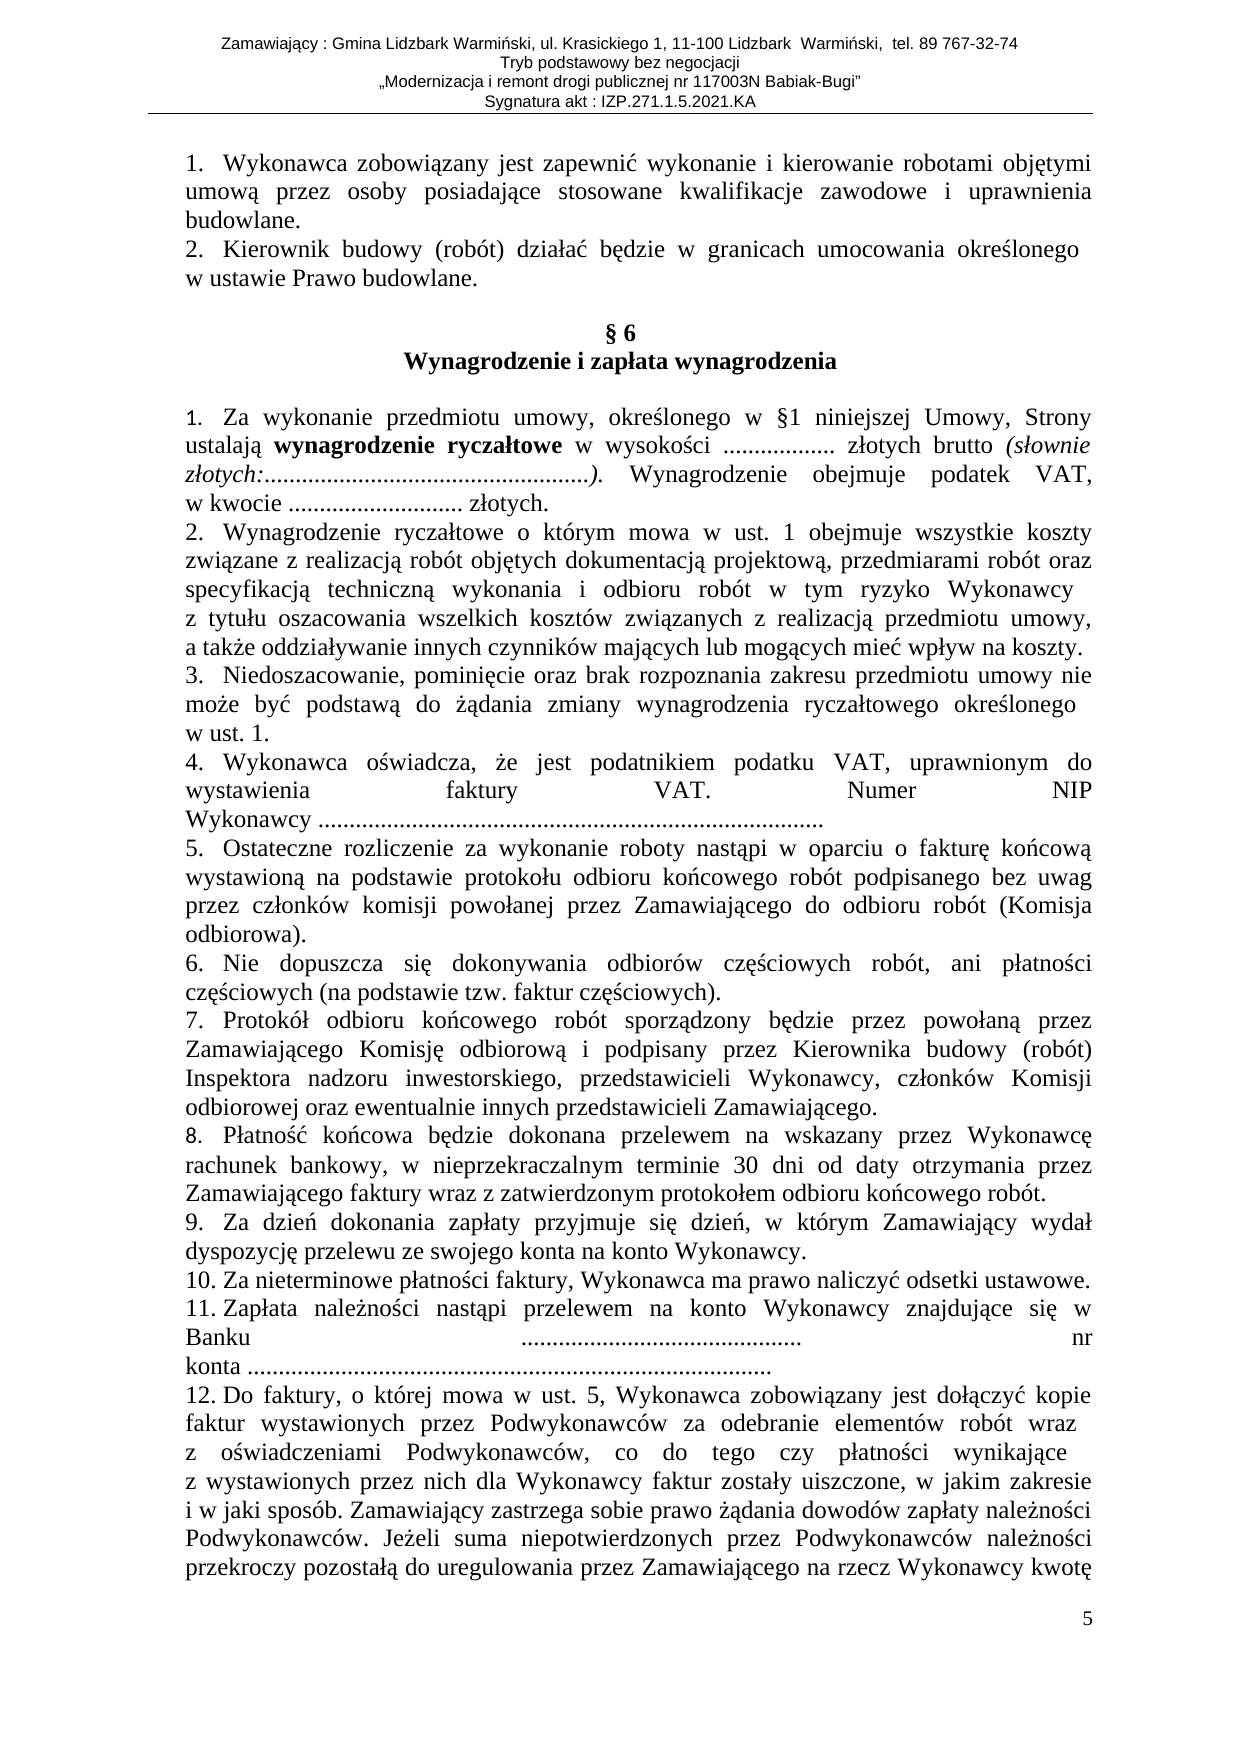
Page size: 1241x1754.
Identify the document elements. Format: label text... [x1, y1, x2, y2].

list Płatność końcowa będzie dokonana przelewem na wskazany przez Wykonawcę rachunek bankowy, w nieprzekraczalnym terminie 30 dni od daty otrzymania przez Zamawiającego faktury wraz z zatwierdzonym protokołem odbioru końcowego robót. [185, 1121, 1093, 1207]
list Protokół odbioru końcowego robót sporządzony będzie przez powołaną przez Zamawiającego Komisję odbiorową i podpisany przez Kierownika budowy (robót) Inspektora nadzoru inwestorskiego, przedstawicieli Wykonawcy, członków Komisji odbiorowej oraz ewentualnie innych przedstawicieli Zamawiającego. [185, 1006, 1093, 1121]
list Ostateczne rozliczenie za wykonanie roboty nastąpi w oparciu o fakturę końcową wystawioną na podstawie protokołu odbioru końcowego robót podpisanego bez uwag przez członków komisji powołanej przez Zamawiającego do odbioru robót (Komisja odbiorowa). [185, 833, 1093, 948]
list Za dzień dokonania zapłaty przyjmuje się dzień, w którym Zamawiający wydał dyspozycję przelewu ze swojego konta na konto Wykonawcy. [185, 1207, 1093, 1265]
list Wykonawca oświadcza, że jest podatnikiem podatku VAT, uprawnionym do wystawienia faktury VAT. Numer NIP Wykonawcy ................................................................................. [185, 747, 1093, 833]
list Wykonawca zobowiązany jest zapewnić wykonanie i kierowanie robotami objętymi umową przez osoby posiadające stosowane kwalifikacje zawodowe i uprawnienia budowlane. [185, 148, 1093, 234]
list Zapłata należności nastąpi przelewem na konto Wykonawcy znajdujące się w Banku ............................................. nr konta .................................................................................... [185, 1293, 1093, 1380]
list Niedoszacowanie, pominięcie oraz brak rozpoznania zakresu przedmiotu umowy nie może być podstawą do żądania zmiany wynagrodzenia ryczałtowego określonego w ust. 1. [185, 661, 1093, 747]
list Za nieterminowe płatności faktury, Wykonawca ma prawo naliczyć odsetki ustawowe. [185, 1265, 1093, 1293]
list Za wykonanie przedmiotu umowy, określonego w §1 niniejszej Umowy, Strony ustalają wynagrodzenie ryczałtowe w wysokości .................. złotych brutto (słownie złotych:....................................................). Wynagrodzenie obejmuje podatek VAT, w kwocie ............................ złotych. [185, 402, 1093, 517]
list Wynagrodzenie ryczałtowe o którym mowa w ust. 1 obejmuje wszystkie koszty związane z realizacją robót objętych dokumentacją projektową, przedmiarami robót oraz specyfikacją techniczną wykonania i odbioru robót w tym ryzyko Wykonawcy z tytułu oszacowania wszelkich kosztów związanych z realizacją przedmiotu umowy, a także oddziaływanie innych czynników mających lub mogących mieć wpływ na koszty. [185, 517, 1093, 661]
list Nie dopuszcza się dokonywania odbiorów częściowych robót, ani płatności częściowych (na podstawie tzw. faktur częściowych). [185, 948, 1093, 1006]
list Do faktury, o której mowa w ust. 5, Wykonawca zobowiązany jest dołączyć kopie faktur wystawionych przez Podwykonawców za odebranie elementów robót wraz z oświadczeniami Podwykonawców, co do tego czy płatności wynikające z wystawionych przez nich dla Wykonawcy faktur zostały uiszczone, w jakim zakresie i w jaki sposób. Zamawiający zastrzega sobie prawo żądania dowodów zapłaty należności Podwykonawców. Jeżeli suma niepotwierdzonych przez Podwykonawców należności przekroczy pozostałą do uregulowania przez Zamawiającego na rzecz Wykonawcy kwotę [185, 1380, 1093, 1581]
text § 6 [148, 318, 1093, 346]
list Kierownik budowy (robót) działać będzie w granicach umocowania określonego w ustawie Prawo budowlane. [185, 234, 1093, 291]
text Wynagrodzenie i zapłata wynagrodzenia [148, 346, 1093, 375]
